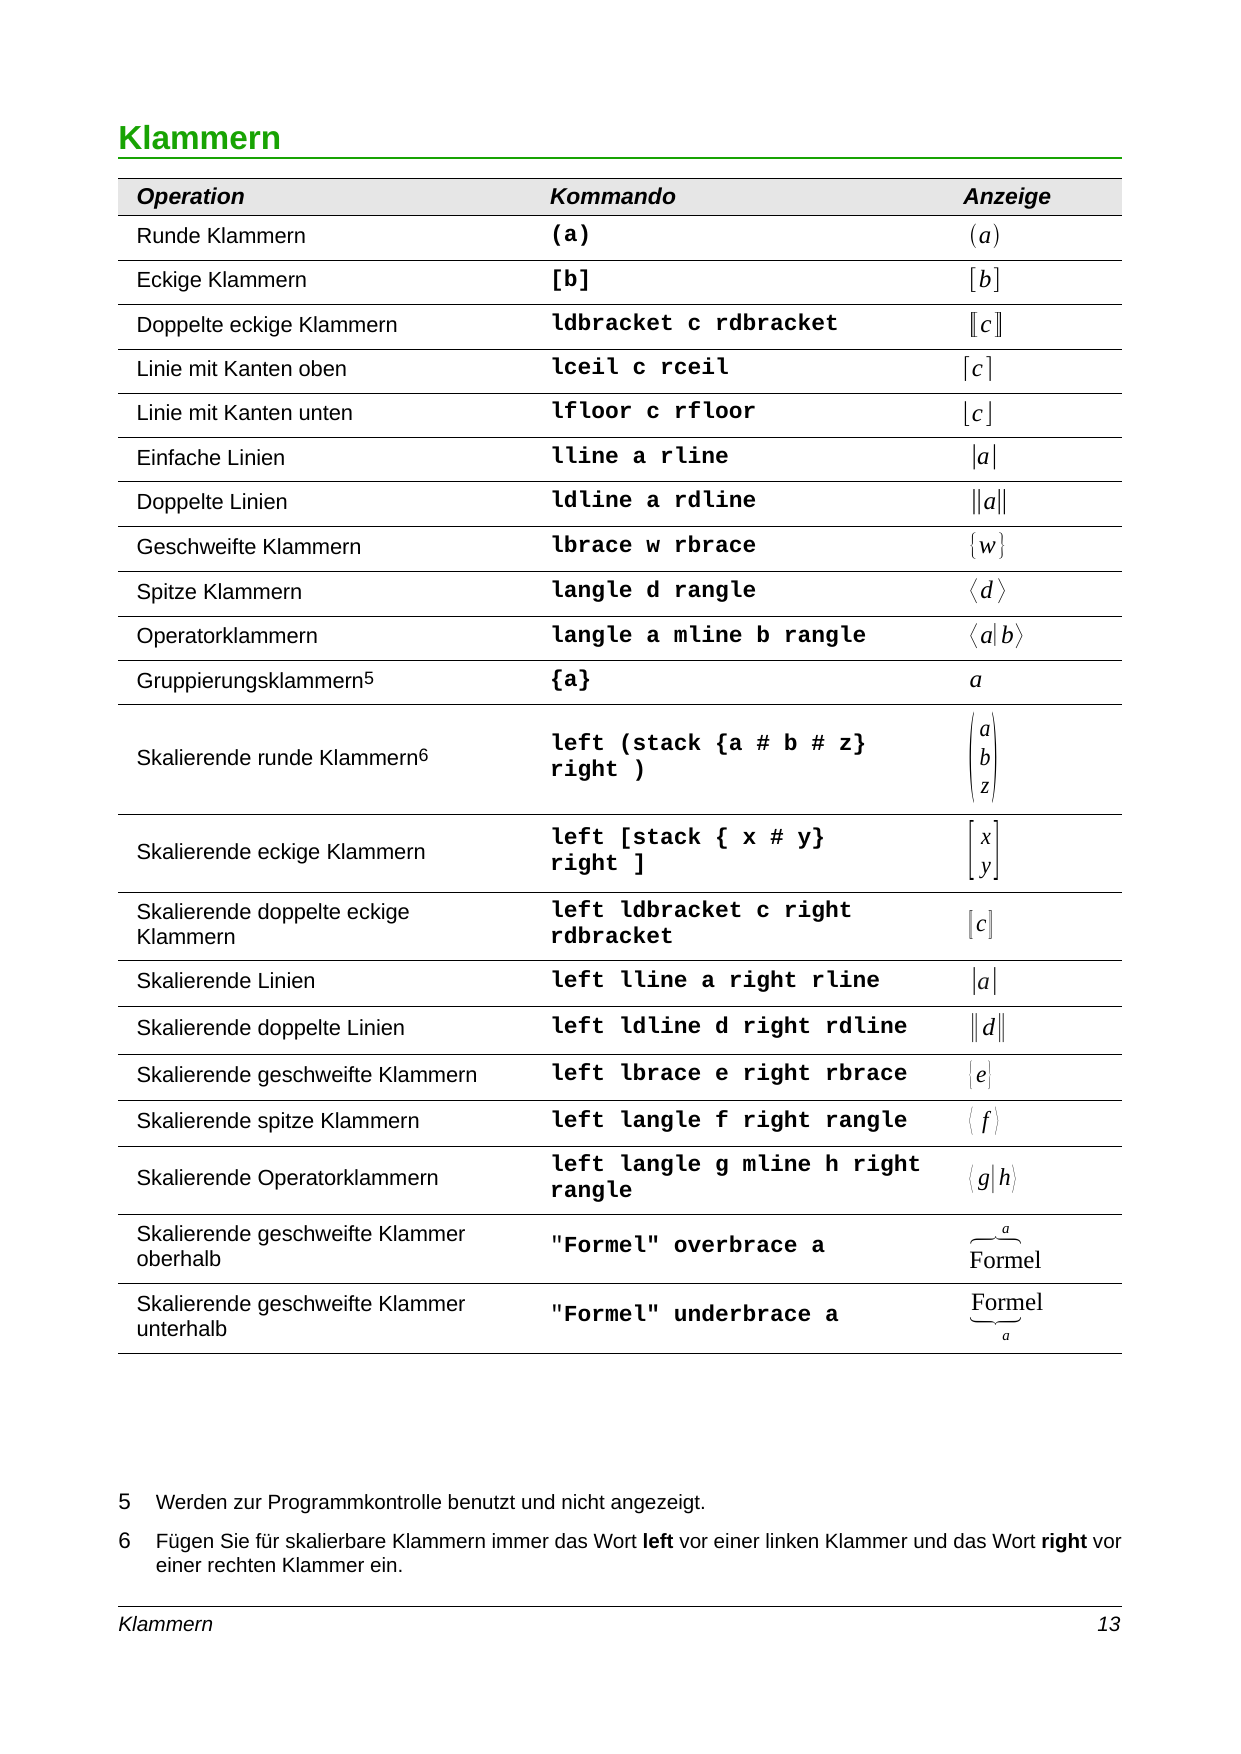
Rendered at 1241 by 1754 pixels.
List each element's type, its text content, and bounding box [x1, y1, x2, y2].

table_cell left langle g mline h right rangle [531, 1147, 945, 1214]
table_cell [945, 216, 1122, 260]
table_cell ldline a rdline [531, 482, 945, 526]
table_cell [945, 438, 1122, 481]
table_cell [945, 350, 1122, 393]
table_cell [945, 815, 1122, 892]
table_cell Linie mit Kanten oben [118, 350, 531, 393]
table_cell left ldbracket c right rdbracket [531, 893, 945, 960]
table_cell [945, 527, 1122, 571]
table_cell Skalierende doppelte eckige Klammern [118, 893, 531, 960]
table_cell [945, 1284, 1122, 1353]
table_cell [945, 572, 1122, 616]
table_cell [945, 305, 1122, 348]
table_cell Doppelte Linien [118, 482, 531, 526]
table_cell Skalierende geschweifte Klammer oberhalb [118, 1215, 531, 1283]
table_cell [945, 1101, 1122, 1146]
table_cell [945, 893, 1122, 960]
table_cell {a} [531, 661, 945, 704]
table_cell Skalierende Linien [118, 961, 531, 1006]
table_cell Skalierende Operatorklammern [118, 1147, 531, 1214]
table_cell Skalierende eckige Klammern [118, 815, 531, 892]
table_cell [b] [531, 261, 945, 304]
table_cell "Formel" overbrace a [531, 1215, 945, 1283]
table_cell [945, 394, 1122, 437]
table_cell Eckige Klammern [118, 261, 531, 304]
table_cell Runde Klammern [118, 216, 531, 260]
table_cell left lbrace e right rbrace [531, 1055, 945, 1100]
table_cell [945, 261, 1122, 304]
table_cell Operatorklammern [118, 617, 531, 660]
table_cell [945, 1147, 1122, 1214]
table_header Kommando [531, 179, 945, 215]
table_cell Linie mit Kanten unten [118, 394, 531, 437]
table_cell lline a rline [531, 438, 945, 481]
table_cell lbrace w rbrace [531, 527, 945, 571]
table_cell left (stack {a # b # z} right ) [531, 705, 945, 814]
table_cell ldbracket c rdbracket [531, 305, 945, 348]
table_cell left [stack { x # y} right ] [531, 815, 945, 892]
table_cell lfloor c rfloor [531, 394, 945, 437]
table_cell Spitze Klammern [118, 572, 531, 616]
table_cell Gruppierungsklammern [118, 661, 531, 704]
table_cell [945, 1215, 1122, 1283]
table_cell left langle f right rangle [531, 1101, 945, 1146]
table_cell "Formel" underbrace a [531, 1284, 945, 1353]
table_cell Einfache Linien [118, 438, 531, 481]
table_cell Geschweifte Klammern [118, 527, 531, 571]
table_header Anzeige [945, 179, 1122, 215]
subtitle Klammern [118, 118, 1122, 157]
table_cell langle d rangle [531, 572, 945, 616]
table_cell Skalierende geschweifte Klammer unterhalb [118, 1284, 531, 1353]
table_cell [945, 1007, 1122, 1053]
table_cell [945, 617, 1122, 660]
table_cell [945, 705, 1122, 814]
table_cell [945, 661, 1122, 704]
table_cell [945, 1055, 1122, 1100]
table_cell (a) [531, 216, 945, 260]
table_cell langle a mline b rangle [531, 617, 945, 660]
table_cell [945, 961, 1122, 1006]
table_cell Skalierende geschweifte Klammern [118, 1055, 531, 1100]
table_cell left ldline d right rdline [531, 1007, 945, 1053]
table_cell Doppelte eckige Klammern [118, 305, 531, 348]
table_cell lceil c rceil [531, 350, 945, 393]
table_cell [945, 482, 1122, 526]
table_cell left lline a right rline [531, 961, 945, 1006]
table_header Operation [118, 179, 531, 215]
table_cell Skalierende runde Klammern [118, 705, 531, 814]
table_cell Skalierende spitze Klammern [118, 1101, 531, 1146]
table_cell Skalierende doppelte Linien [118, 1007, 531, 1053]
